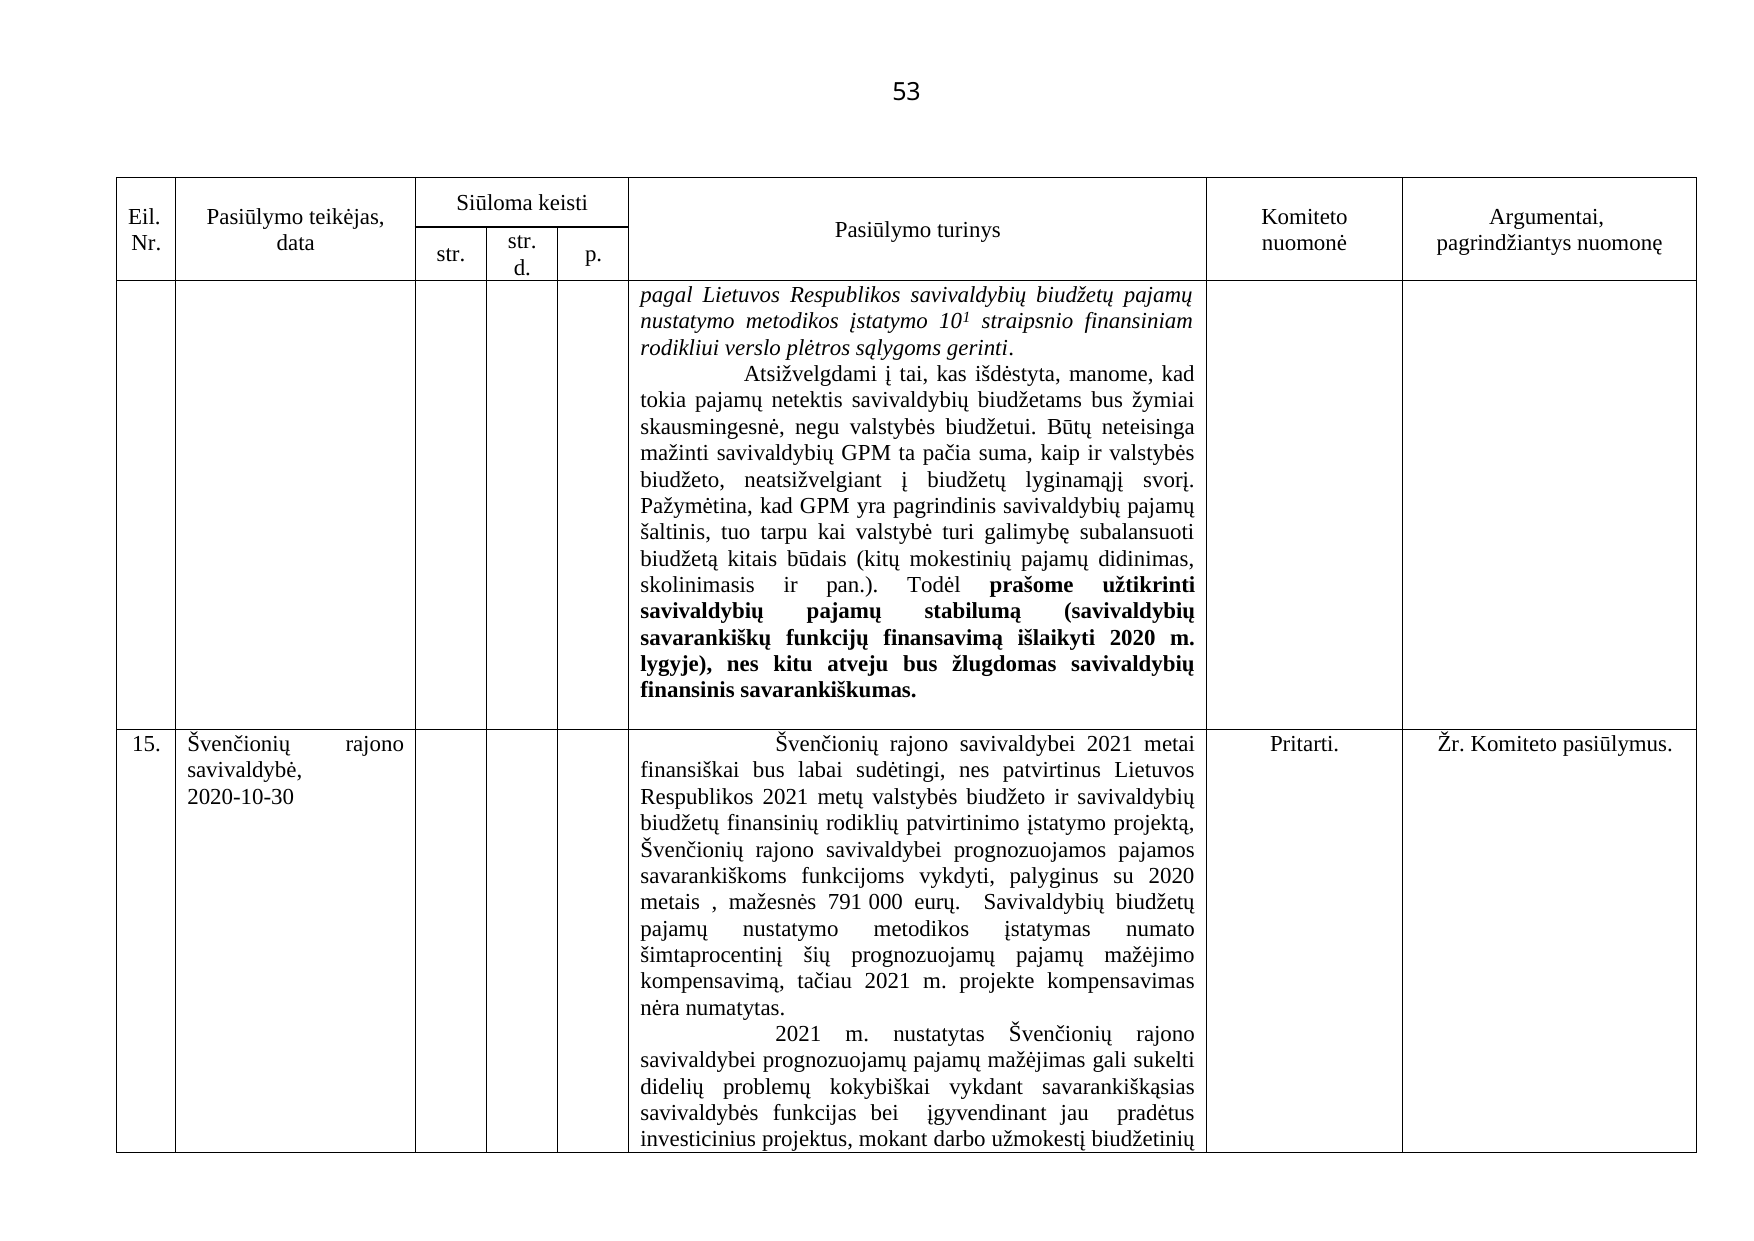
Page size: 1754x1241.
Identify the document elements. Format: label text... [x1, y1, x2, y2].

table_cell [487, 730, 557, 1152]
table_cell [117, 281, 175, 729]
table_cell Žr. Komiteto pasiūlymus. [1403, 730, 1696, 1152]
table_cell str. d. [487, 228, 557, 280]
table_header Pasiūlymo teikėjas, data [176, 178, 415, 280]
table_cell [176, 281, 415, 729]
table_cell pagal Lietuvos Respublikos savivaldybių biudžetų pajamų nustatymo metodikos įstatymo 101 straipsnio finansiniam rodikliui verslo plėtros sąlygoms gerinti. Atsižvelgdami į tai, kas išdėstyta, manome, kad tokia pajamų netektis savivaldybių biudžetams bus žymiai skausmingesnė, negu valstybės biudžetui. Būtų neteisinga mažinti savivaldybių GPM ta pačia suma, kaip ir valstybės biudžeto, neatsižvelgiant į biudžetų lyginamąjį svorį. Pažymėtina, kad GPM yra pagrindinis savivaldybių pajamų šaltinis, tuo tarpu kai valstybė turi galimybę subalansuoti biudžetą kitais būdais (kitų mokestinių pajamų didinimas, skolinimasis ir pan.). Todėl prašome užtikrinti savivaldybių pajamų stabilumą (savivaldybių savarankiškų funkcijų finansavimą išlaikyti 2020 m. lygyje), nes kitu atveju bus žlugdomas savivaldybių finansinis savarankiškumas. [629, 281, 1206, 729]
table_cell [1403, 281, 1696, 729]
table_cell 15. [117, 730, 175, 1152]
table_header Eil. Nr. [117, 178, 175, 280]
table_cell p. [558, 228, 628, 280]
table_cell [1207, 281, 1402, 729]
table_cell [487, 281, 557, 729]
table_header Komiteto nuomonė [1207, 178, 1402, 280]
table_cell [416, 281, 486, 729]
table_cell [558, 730, 628, 1152]
table_cell Švenčionių rajono savivaldybė, 2020-10-30 [176, 730, 415, 1152]
table_header Pasiūlymo turinys [629, 178, 1206, 280]
table_header Argumentai, pagrindžiantys nuomonę [1403, 178, 1696, 280]
table_cell Švenčionių rajono savivaldybei 2021 metai finansiškai bus labai sudėtingi, nes patvirtinus Lietuvos Respublikos 2021 metų valstybės biudžeto ir savivaldybių biudžetų finansinių rodiklių patvirtinimo įstatymo projektą, Švenčionių rajono savivaldybei prognozuojamos pajamos savarankiškoms funkcijoms vykdyti, palyginus su 2020 metais , mažesnės 791 000 eurų. Savivaldybių biudžetų pajamų nustatymo metodikos įstatymas numato šimtaprocentinį šių prognozuojamų pajamų mažėjimo kompensavimą, tačiau 2021 m. projekte kompensavimas nėra numatytas. 2021 m. nustatytas Švenčionių rajono savivaldybei prognozuojamų pajamų mažėjimas gali sukelti didelių problemų kokybiškai vykdant savarankiškąsias savivaldybės funkcijas bei įgyvendinant jau pradėtus investicinius projektus, mokant darbo užmokestį biudžetinių [629, 730, 1206, 1152]
table_cell str. [416, 228, 486, 280]
table_header Siūloma keisti [416, 178, 628, 226]
table_cell [558, 281, 628, 729]
table_cell [416, 730, 486, 1152]
table_cell Pritarti. [1207, 730, 1402, 1152]
